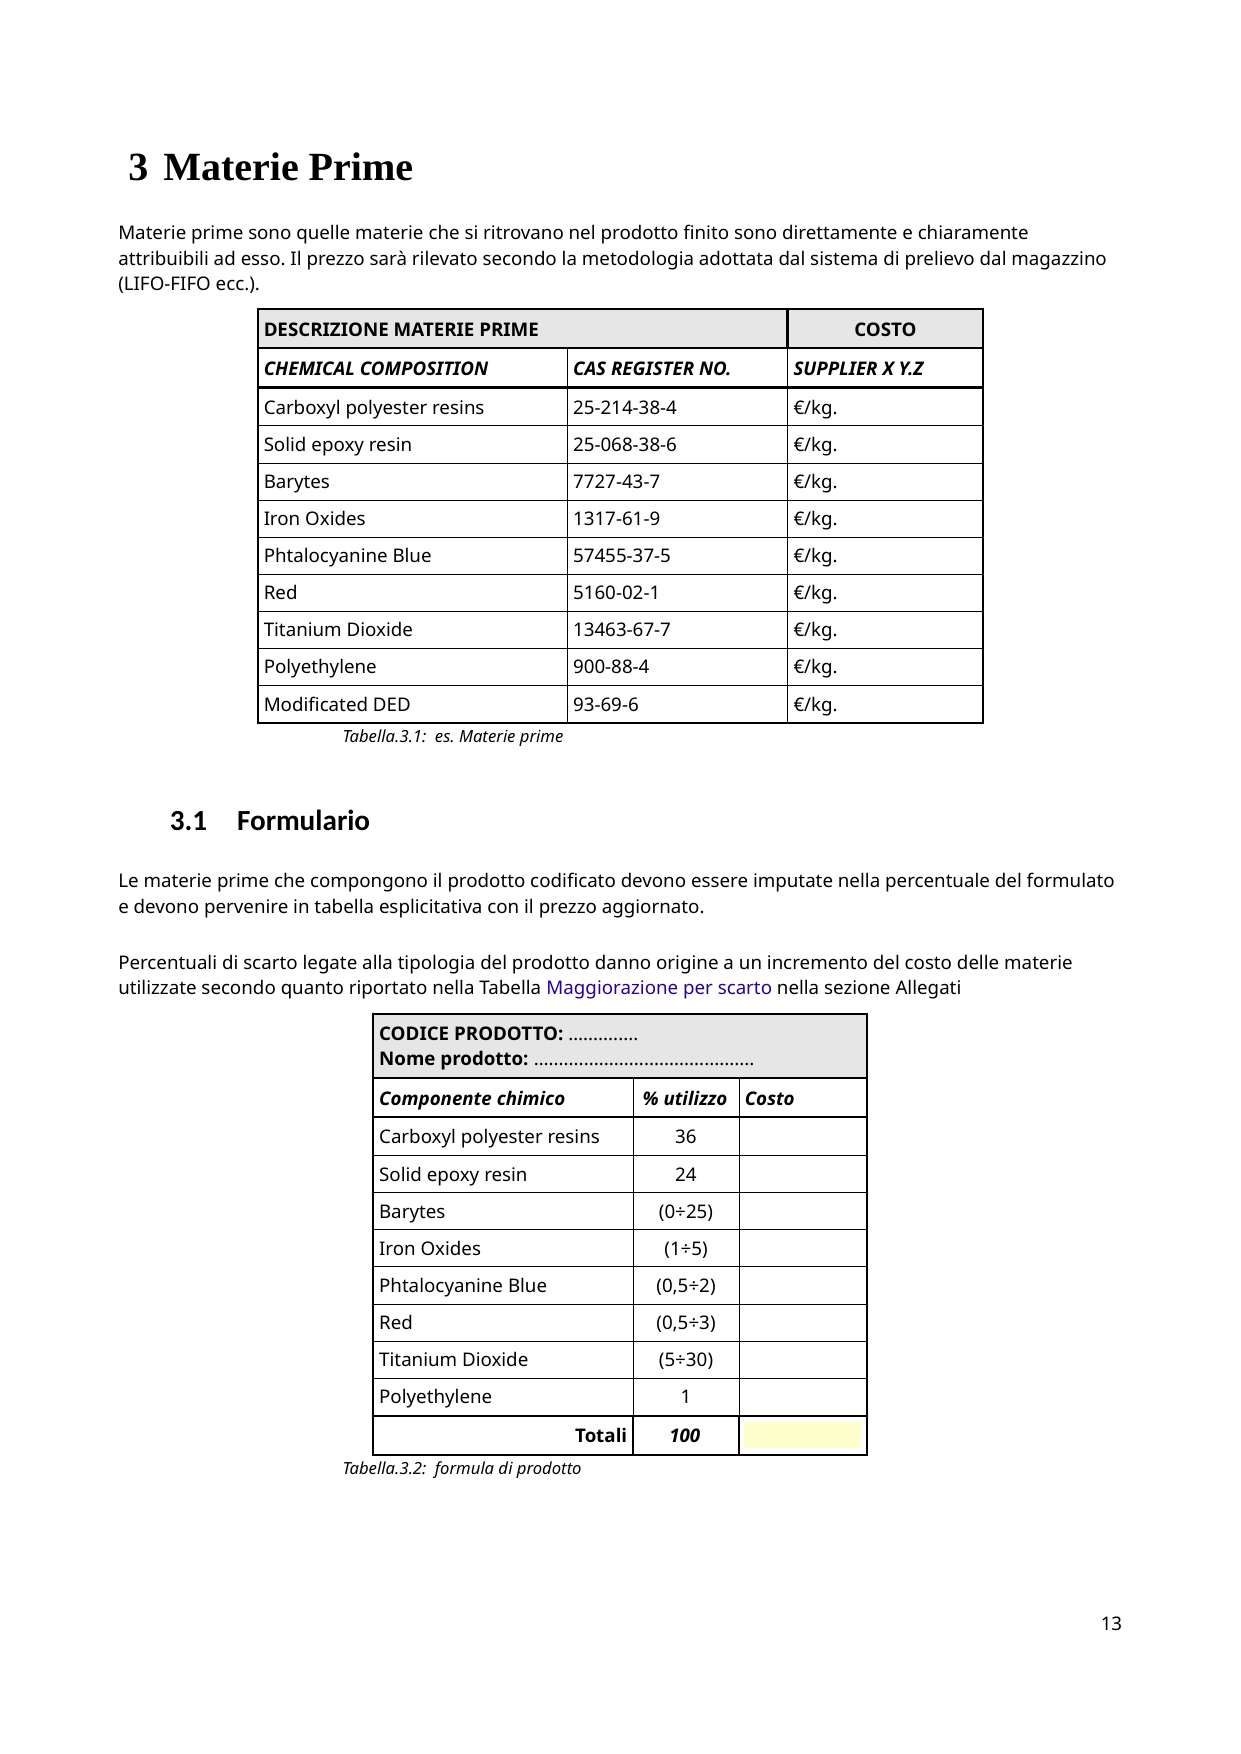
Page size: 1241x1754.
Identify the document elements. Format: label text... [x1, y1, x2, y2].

table_cell €/kg. [788, 612, 982, 648]
text Materie prime sono quelle materie che si ritrovano nel prodotto finito sono direttamente e chiaramente attribuibili ad esso. Il prezzo sarà rilevato secondo la metodologia adottata dal sistema di prelievo dal magazzino (LIFO-FIFO ecc.). [118, 219, 1122, 296]
table_cell Componente chimico [374, 1079, 633, 1116]
text Tabella.3.2: formula di prodotto [342, 1456, 1122, 1479]
table_cell €/kg. [788, 389, 982, 425]
table_cell €/kg. [788, 464, 982, 499]
table_cell Polyethylene [374, 1379, 633, 1415]
table_cell 5160-02-1 [568, 575, 787, 611]
table_cell (1÷5) [634, 1230, 739, 1266]
table_cell Modificated DED [259, 686, 567, 722]
table_cell Totali [374, 1417, 632, 1454]
table_cell (0,5÷3) [634, 1305, 739, 1341]
table_cell €/kg. [788, 686, 982, 722]
table_cell Red [374, 1305, 633, 1341]
text Percentuali di scarto legate alla tipologia del prodotto danno origine a un incremento del costo delle materie utilizzate secondo quanto riportato nella Tabella Maggiorazione per scarto nella sezione Allegati [118, 949, 1122, 1000]
table_cell 25-068-38-6 [568, 426, 787, 462]
table_cell [740, 1193, 866, 1229]
table_cell Costo [740, 1079, 866, 1116]
table_cell CAS REGISTER NO. [568, 349, 787, 386]
table_cell (0÷25) [634, 1193, 739, 1229]
text Le materie prime che compongono il prodotto codificato devono essere imputate nella percentuale del formulato e devono pervenire in tabella esplicitativa con il prezzo aggiornato. [118, 868, 1122, 919]
table_cell Titanium Dioxide [259, 612, 567, 648]
table_cell Barytes [374, 1193, 633, 1229]
table_cell Phtalocyanine Blue [374, 1267, 633, 1303]
table_cell 25-214-38-4 [568, 389, 787, 425]
table_cell [740, 1417, 866, 1454]
table_cell [740, 1118, 866, 1155]
table_cell 36 [634, 1118, 739, 1155]
subtitle Materie Prime [118, 143, 1122, 189]
text Tabella.3.1: es. Materie prime [342, 725, 1122, 747]
table_cell Polyethylene [259, 649, 567, 685]
table_cell Carboxyl polyester resins [259, 389, 567, 425]
table_cell SUPPLIER X Y.Z [788, 349, 982, 386]
table_cell Iron Oxides [374, 1230, 633, 1266]
table_cell Barytes [259, 464, 567, 499]
table_header DESCRIZIONE MATERIE PRIME [259, 310, 786, 347]
table_cell €/kg. [788, 575, 982, 611]
table_cell 1 [634, 1379, 739, 1415]
table_cell (0,5÷2) [634, 1267, 739, 1303]
table_cell €/kg. [788, 426, 982, 462]
table_cell 93-69-6 [568, 686, 787, 722]
table_cell 13463-67-7 [568, 612, 787, 648]
table_header COSTO [789, 310, 982, 347]
table_cell (5÷30) [634, 1342, 739, 1378]
table_cell [740, 1379, 866, 1415]
table_cell 1317-61-9 [568, 501, 787, 537]
table_cell Phtalocyanine Blue [259, 538, 567, 574]
table_cell Titanium Dioxide [374, 1342, 633, 1378]
table_cell [740, 1156, 866, 1192]
table_header CODICE PRODOTTO: …........... Nome prodotto: …......................................... [374, 1015, 866, 1077]
table_cell Red [259, 575, 567, 611]
table_cell [740, 1267, 866, 1303]
table_cell CHEMICAL COMPOSITION [259, 349, 567, 386]
table_cell % utilizzo [634, 1079, 739, 1116]
table_cell Solid epoxy resin [374, 1156, 633, 1192]
subtitle Formulario [163, 802, 1122, 838]
table_cell €/kg. [788, 501, 982, 537]
table_cell 100 [634, 1417, 738, 1454]
table_cell Iron Oxides [259, 501, 567, 537]
table_cell Solid epoxy resin [259, 426, 567, 462]
table_cell €/kg. [788, 649, 982, 685]
table_cell [740, 1230, 866, 1266]
table_cell Carboxyl polyester resins [374, 1118, 633, 1155]
table_cell 7727-43-7 [568, 464, 787, 499]
table_cell 57455-37-5 [568, 538, 787, 574]
table_cell €/kg. [788, 538, 982, 574]
table_cell 24 [634, 1156, 739, 1192]
table_cell 900-88-4 [568, 649, 787, 685]
table_cell [740, 1342, 866, 1378]
table_cell [740, 1305, 866, 1341]
